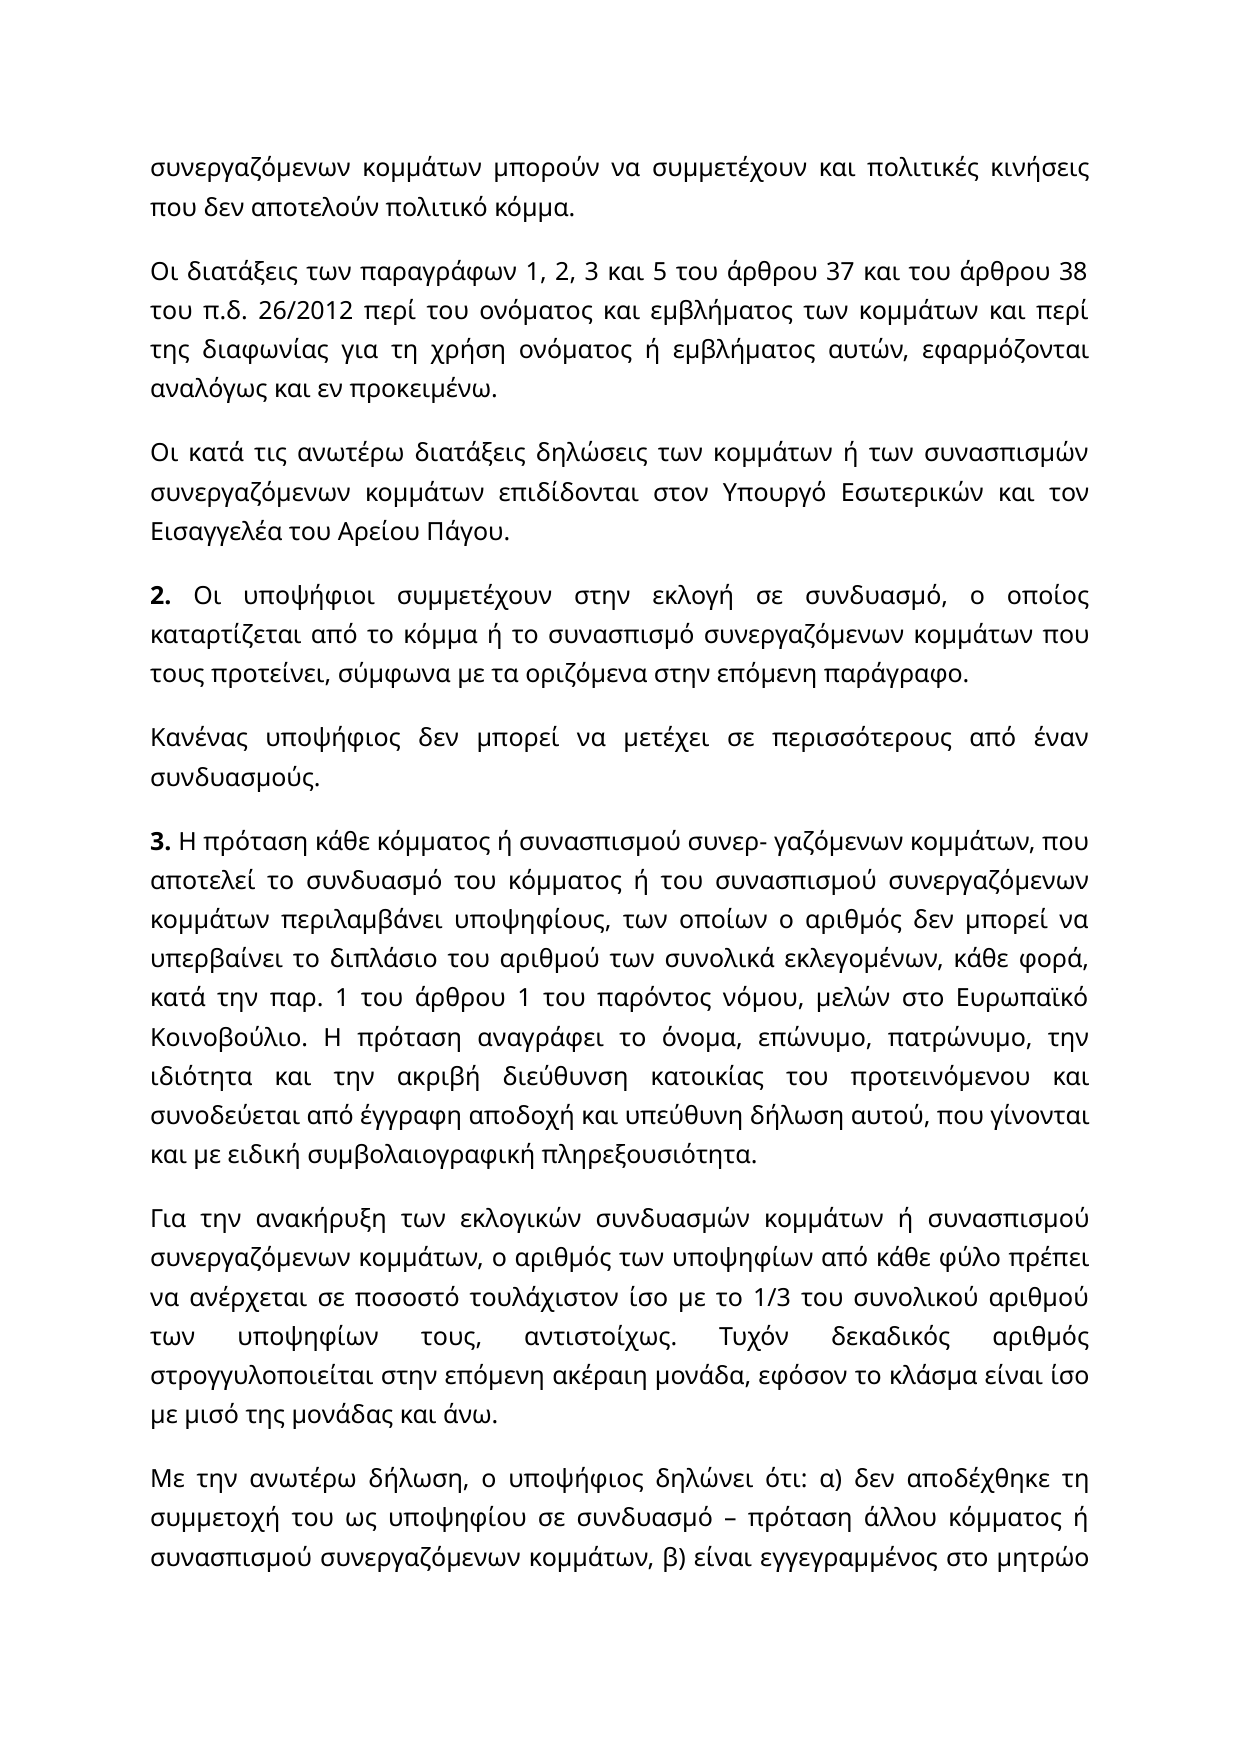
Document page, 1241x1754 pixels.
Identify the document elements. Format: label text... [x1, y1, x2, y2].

text συνεργαζόμενων κομμάτων μπορούν να συμμετέχουν και πολιτικές κινήσεις που δεν αποτελούν πολιτικό κόμμα. [150, 150, 1090, 223]
text Κανένας υποψήφιος δεν μπορεί να μετέχει σε περισσότερους από έναν συνδυασμούς. [150, 720, 1090, 793]
text 3. Η πρόταση κάθε κόμματος ή συνασπισμού συνερ- γαζόμενων κομμάτων, που αποτελεί το συνδυασμό του κόμματος ή του συνασπισμού συνεργαζόμενων κομμάτων περιλαμβάνει υποψηφίους, των οποίων ο αριθμός δεν μπορεί να υπερβαίνει το διπλάσιο του αριθμού των συνολικά εκλεγομένων, κάθε φορά, κατά την παρ. 1 του άρθρου 1 του παρόντος νόμου, μελών στο Ευρωπαϊκό Κοινοβούλιο. Η πρόταση αναγράφει το όνομα, επώνυμο, πατρώνυμο, την ιδιότητα και την ακριβή διεύθυνση κατοικίας του προτεινόμενου και συνοδεύεται από έγγραφη αποδοχή και υπεύθυνη δήλωση αυτού, που γίνονται και με ειδική συμβολαιογραφική πληρεξουσιότητα. [150, 823, 1090, 1171]
text 2. Οι υποψήφιοι συμμετέχουν στην εκλογή σε συνδυασμό, ο οποίος καταρτίζεται από το κόμμα ή το συνασπισμό συνεργαζόμενων κομμάτων που τους προτείνει, σύμφωνα με τα οριζόμενα στην επόμενη παράγραφο. [150, 577, 1090, 690]
text Οι κατά τις ανωτέρω διατάξεις δηλώσεις των κομμάτων ή των συνασπισμών συνεργαζόμενων κομμάτων επιδίδονται στον Υπουργό Εσωτερικών και τον Εισαγγελέα του Αρείου Πάγου. [150, 435, 1090, 547]
text Για την ανακήρυξη των εκλογικών συνδυασμών κομμάτων ή συνασπισμού συνεργαζόμενων κομμάτων, ο αριθμός των υποψηφίων από κάθε φύλο πρέπει να ανέρχεται σε ποσοστό τουλάχιστον ίσο με το 1/3 του συνολικού αριθμού των υποψηφίων τους, αντιστοίχως. Τυχόν δεκαδικός αριθμός στρογγυλοποιείται στην επόμενη ακέραιη μονάδα, εφόσον το κλάσμα είναι ίσο με μισό της μονάδας και άνω. [150, 1201, 1090, 1431]
text Με την ανωτέρω δήλωση, ο υποψήφιος δηλώνει ότι: α) δεν αποδέχθηκε τη συμμετοχή του ως υποψηφίου σε συνδυασμό – πρόταση άλλου κόμματος ή συνασπισμού συνεργαζόμενων κομμάτων, β) είναι εγγεγραμμένος στο μητρώο [150, 1461, 1090, 1573]
text Οι διατάξεις των παραγράφων 1, 2, 3 και 5 του άρθρου 37 και του άρθρου 38 του π.δ. 26/2012 περί του ονόματος και εμβλήματος των κομμάτων και περί της διαφωνίας για τη χρήση ονόματος ή εμβλήματος αυτών, εφαρμόζονται αναλόγως και εν προκειμένω. [150, 253, 1090, 405]
